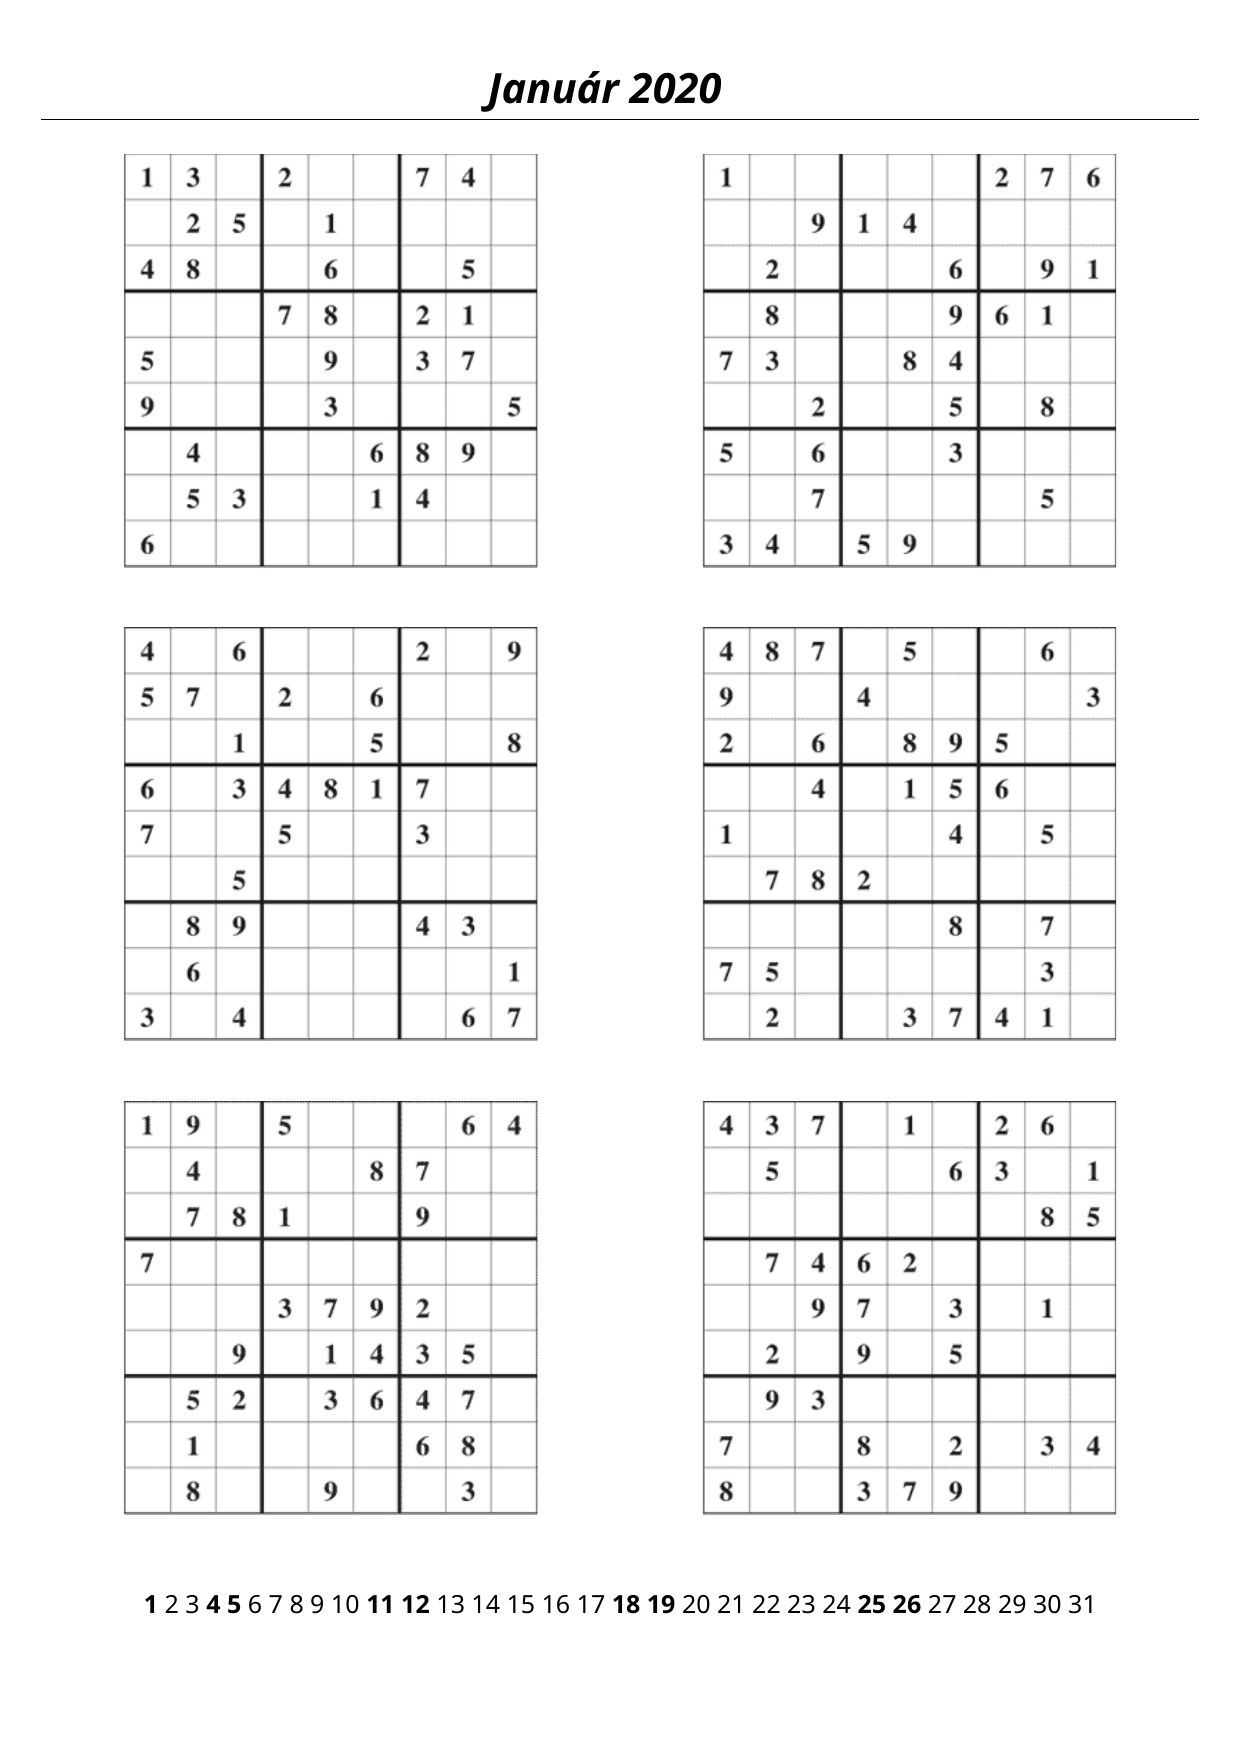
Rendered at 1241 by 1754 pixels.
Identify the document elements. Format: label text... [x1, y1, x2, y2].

table_cell [620, 622, 1199, 1095]
picture [123, 1101, 538, 1515]
table_cell [620, 1515, 1199, 1569]
table_cell 1 2 3 4 5 6 7 8 9 10 11 12 13 14 15 16 17 18 19 20 21 22 23 24 25 26 27 28 29 30 31 [41, 1569, 1199, 1638]
picture [702, 1101, 1117, 1515]
picture [123, 627, 538, 1041]
table_header [41, 148, 620, 567]
picture [702, 627, 1117, 1041]
picture [702, 154, 1117, 568]
table_cell [41, 622, 620, 1095]
table_header [41, 568, 620, 622]
picture [123, 154, 538, 568]
table_cell [41, 1095, 620, 1514]
subtitle Január 2020 [41, 56, 1199, 119]
table_cell [620, 1095, 1199, 1514]
table_header [620, 568, 1199, 622]
table_cell [41, 1515, 620, 1569]
table_header [620, 148, 1199, 567]
